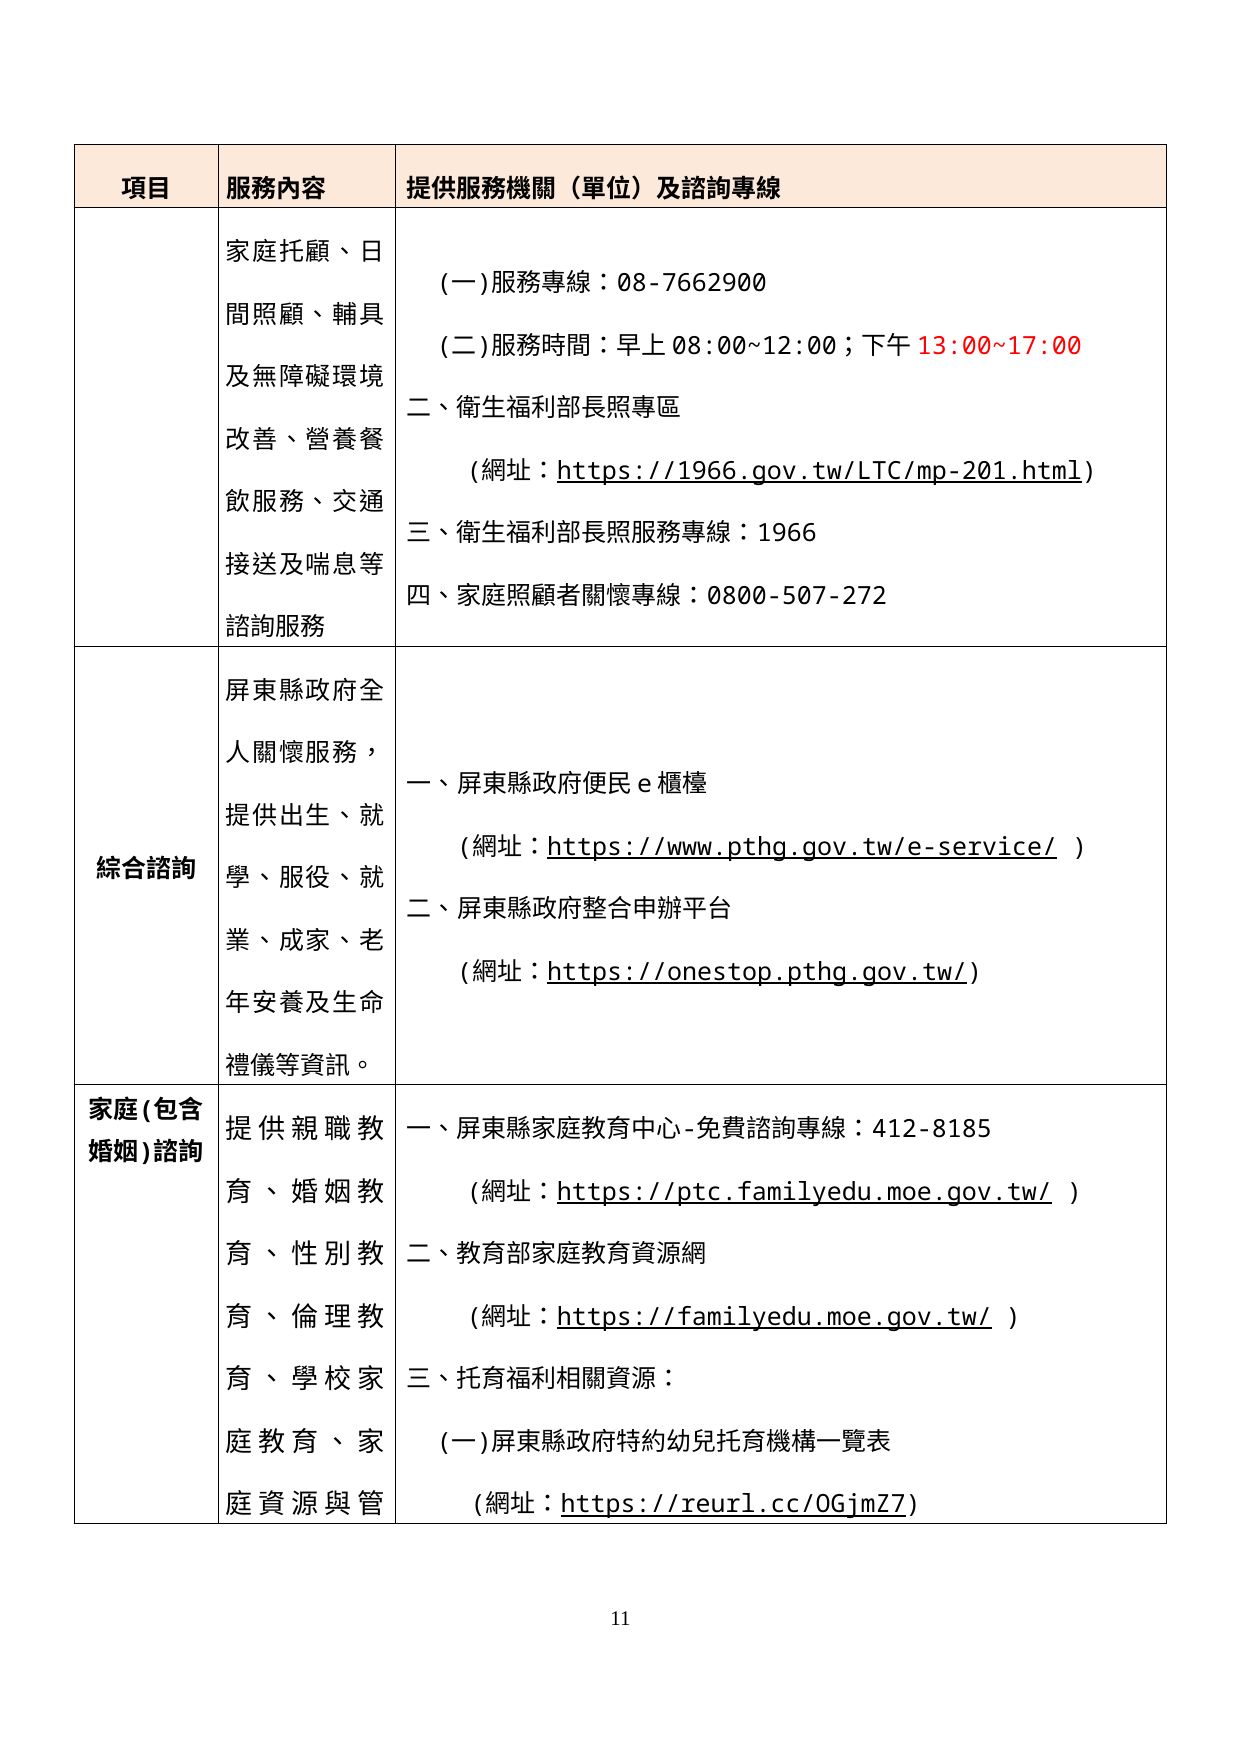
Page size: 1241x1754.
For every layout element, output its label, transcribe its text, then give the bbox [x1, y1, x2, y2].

table_cell 屏東縣政府便民e櫃檯 (網址：https://www.pthg.gov.tw/e-service/ ) 屏東縣政府整合申辦平台 (網址：https://onestop.pthg.gov.tw/) [396, 647, 1166, 1084]
table_cell [75, 208, 218, 646]
table_header 提供服務機關（單位）及諮詢專線 [396, 145, 1166, 207]
table_cell 綜合諮詢 [75, 647, 218, 1084]
table_cell (一)服務專線：08-7662900 (二)服務時間：早上08:00~12:00；下午13:00~17:00 二、衛生福利部長照專區 (網址：https://1966.gov.tw/LTC/mp-201.html) 三、衛生福利部長照服務專線：1966 四、家庭照顧者關懷專線：0800-507-272 [396, 208, 1166, 646]
table_cell 家庭托顧、日間照顧、輔具及無障礙環境改善、營養餐飲服務、交通接送及喘息等諮詢服務 [219, 208, 395, 646]
table_cell 提供親職教育、婚姻教育、性別教育、倫理教育、學校家庭教育、家庭資源與管 [219, 1085, 395, 1523]
table_cell 屏東縣政府全人關懷服務，提供出生、就學、服役、就業、成家、老年安養及生命禮儀等資訊。 [219, 647, 395, 1084]
table_header 服務內容 [219, 145, 395, 207]
table_cell 家庭(包含婚姻)諮詢 [75, 1085, 218, 1523]
table_cell 屏東縣家庭教育中心-免費諮詢專線：412-8185 (網址：https://ptc.familyedu.moe.gov.tw/ ) 二、教育部家庭教育資源網 (網址：https://familyedu.moe.gov.tw/ ) 三、托育福利相關資源： (一)屏東縣政府特約幼兒托育機構一覽表 (網址：https://reurl.cc/OGjmZ7) [396, 1085, 1166, 1523]
table_header 項目 [75, 145, 218, 207]
